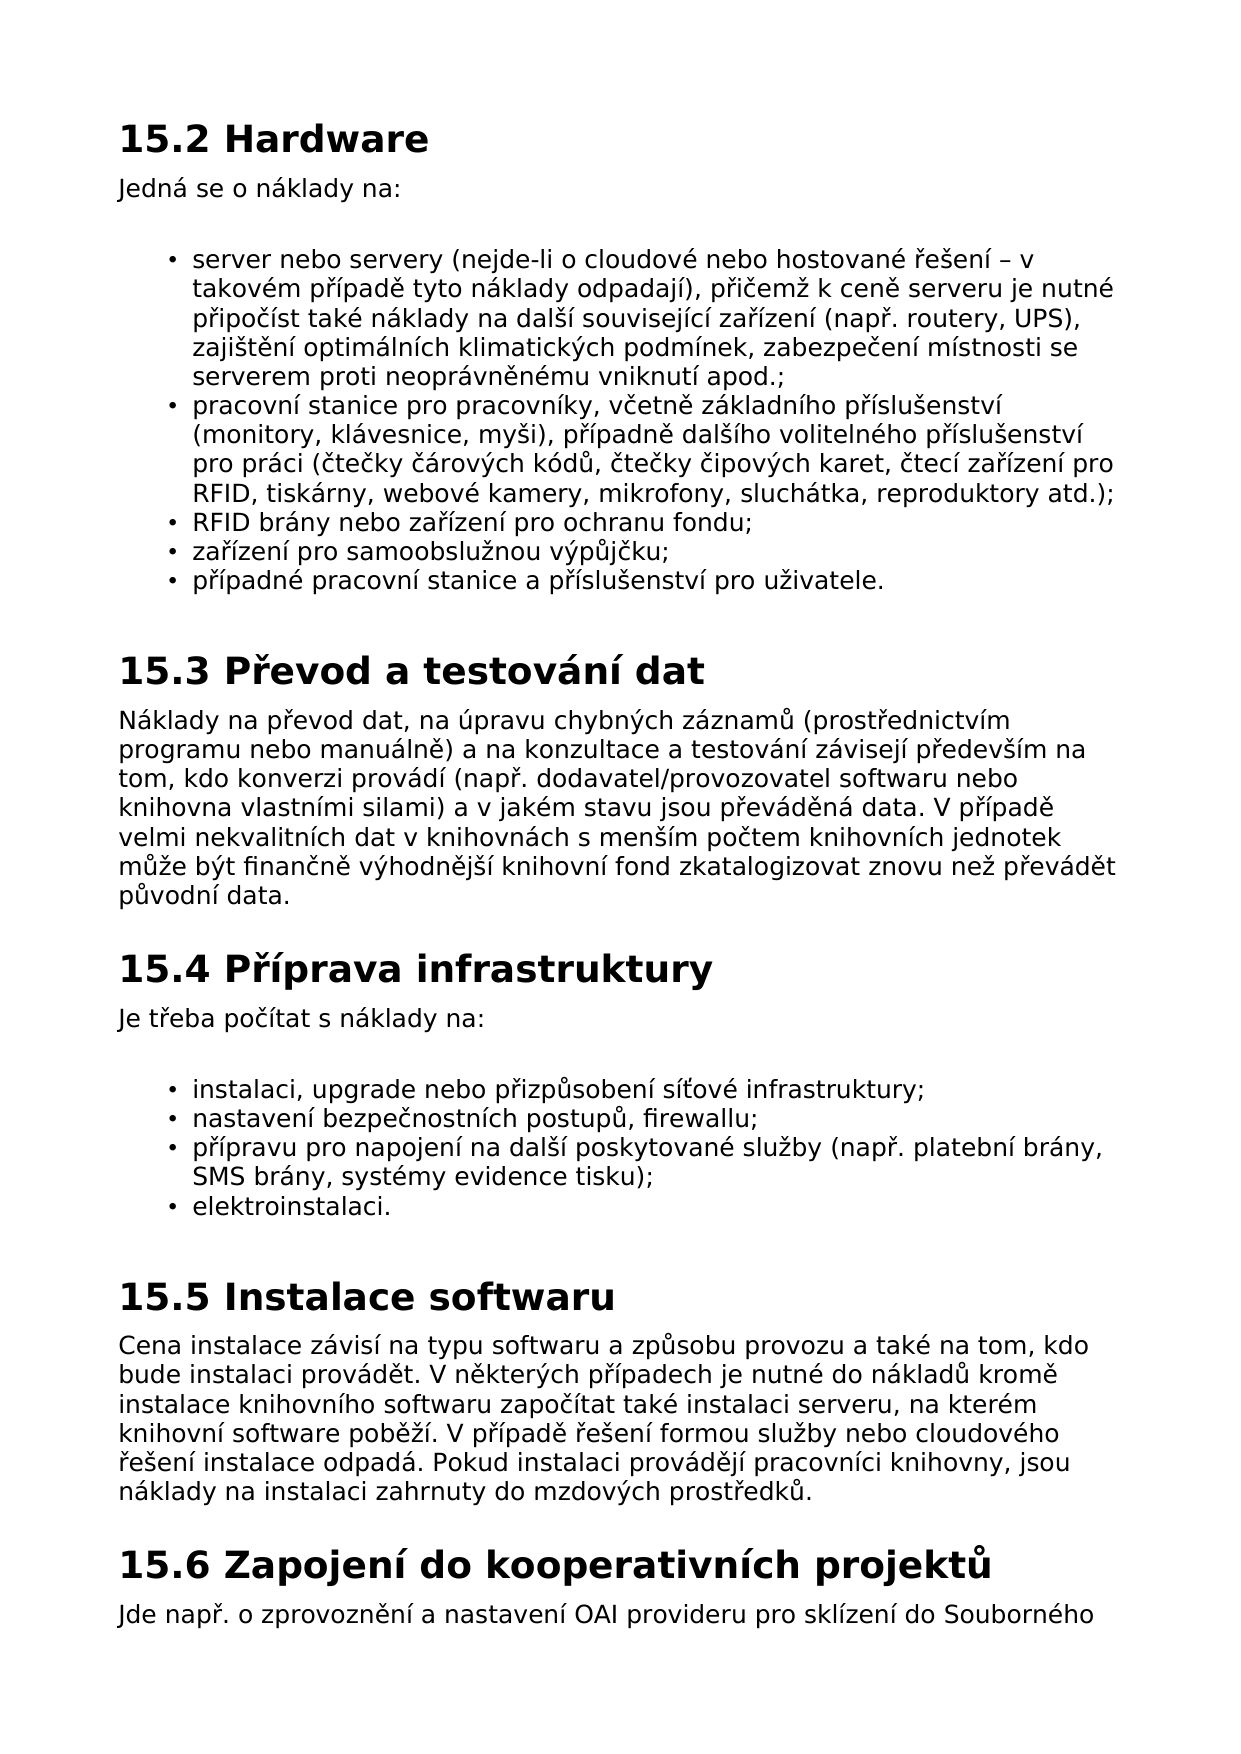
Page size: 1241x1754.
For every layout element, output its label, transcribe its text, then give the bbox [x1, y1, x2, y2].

text Jde např. o zprovoznění a nastavení OAI provideru pro sklízení do Souborného [118, 1600, 1122, 1629]
subtitle 15.6 Zapojení do kooperativních projektů [118, 1544, 1122, 1588]
text Náklady na převod dat, na úpravu chybných záznamů (prostřednictvím programu nebo manuálně) a na konzultace a testování závisejí především na tom, kdo konverzi provádí (např. dodavatel/provozovatel softwaru nebo knihovna vlastními silami) a v jakém stavu jsou převáděná data. V případě velmi nekvalitních dat v knihovnách s menším počtem knihovních jednotek může být finančně výhodnější knihovní fond zkatalogizovat znovu než převádět původní data. [118, 706, 1122, 910]
subtitle 15.3 Převod a testování dat [118, 650, 1122, 693]
list zařízení pro samoobslužnou výpůjčku; [177, 537, 1122, 566]
list RFID brány nebo zařízení pro ochranu fondu; [177, 508, 1122, 537]
subtitle 15.2 Hardware [118, 118, 1122, 162]
subtitle 15.5 Instalace softwaru [118, 1275, 1122, 1319]
list přípravu pro napojení na další poskytované služby (např. platební brány, SMS brány, systémy evidence tisku); [177, 1133, 1122, 1192]
text Je třeba počítat s náklady na: [118, 1004, 1122, 1033]
list nastavení bezpečnostních postupů, firewallu; [177, 1104, 1122, 1133]
list instalaci, upgrade nebo přizpůsobení síťové infrastruktury; [177, 1075, 1122, 1104]
list pracovní stanice pro pracovníky, včetně základního příslušenství (monitory, klávesnice, myši), případně dalšího volitelného příslušenství pro práci (čtečky čárových kódů, čtečky čipových karet, čtecí zařízení pro RFID, tiskárny, webové kamery, mikrofony, sluchátka, reproduktory atd.); [177, 391, 1122, 508]
text Jedná se o náklady na: [118, 174, 1122, 203]
list elektroinstalaci. [177, 1192, 1122, 1221]
list server nebo servery (nejde-li o cloudové nebo hostované řešení – v takovém případě tyto náklady odpadají), přičemž k ceně serveru je nutné připočíst také náklady na další související zařízení (např. routery, UPS), zajištění optimálních klimatických podmínek, zabezpečení místnosti se serverem proti neoprávněnému vniknutí apod.; [177, 245, 1122, 391]
list případné pracovní stanice a příslušenství pro uživatele. [177, 566, 1122, 595]
subtitle 15.4 Příprava infrastruktury [118, 948, 1122, 991]
text Cena instalace závisí na typu softwaru a způsobu provozu a také na tom, kdo bude instalaci provádět. V některých případech je nutné do nákladů kromě instalace knihovního softwaru započítat také instalaci serveru, na kterém knihovní software poběží. V případě řešení formou služby nebo cloudového řešení instalace odpadá. Pokud instalaci provádějí pracovníci knihovny, jsou náklady na instalaci zahrnuty do mzdových prostředků. [118, 1331, 1122, 1506]
